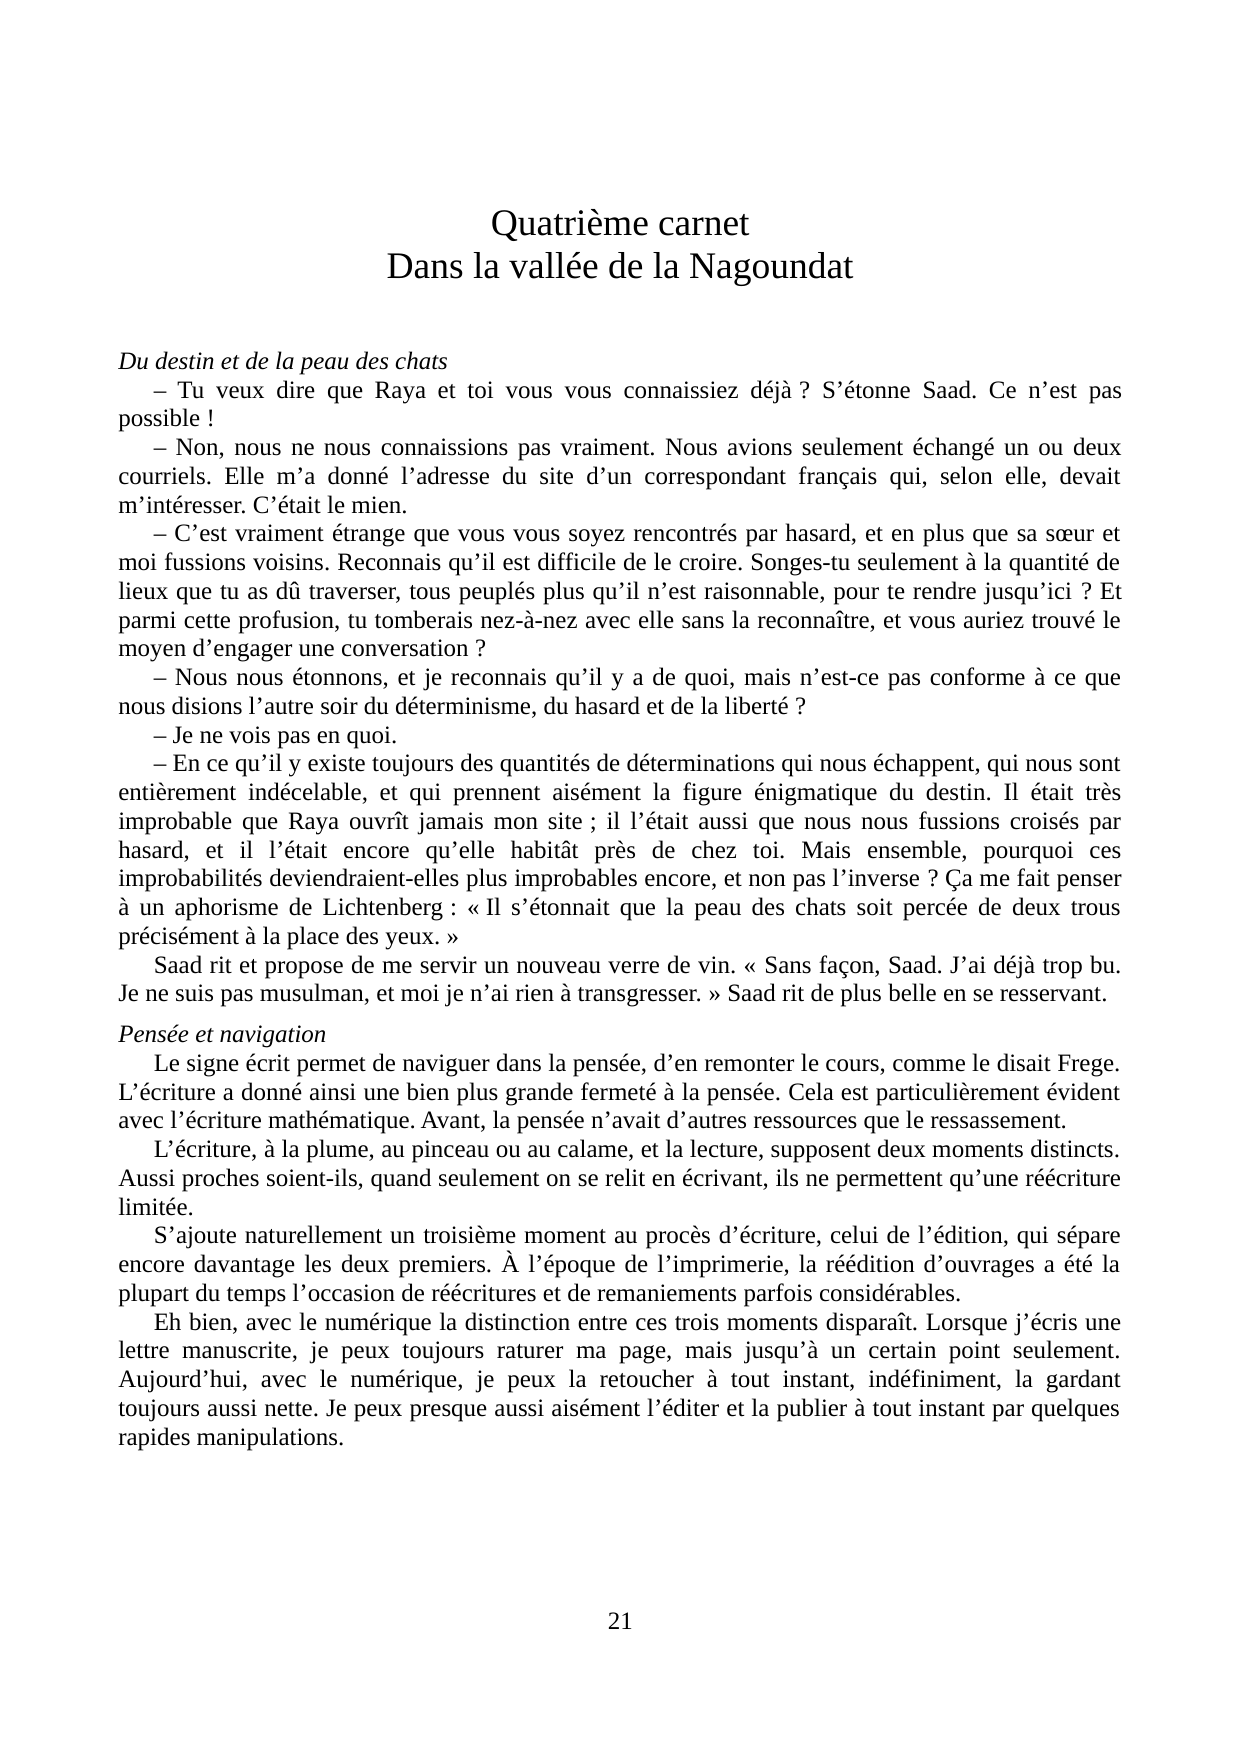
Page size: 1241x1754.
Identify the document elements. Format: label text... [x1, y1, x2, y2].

text Le signe écrit permet de naviguer dans la pensée, d’en remonter le cours, comme le disait Frege. L’écriture a donné ainsi une bien plus grande fermeté à la pensée. Cela est particulièrement évident avec l’écriture mathématique. Avant, la pensée n’avait d’autres ressources que le ressassement. [118, 1048, 1122, 1134]
text – Nous nous étonnons, et je reconnais qu’il y a de quoi, mais n’est-ce pas conforme à ce que nous disions l’autre soir du déterminisme, du hasard et de la liberté ? [118, 662, 1122, 720]
subtitle Quatrième carnet Dans la vallée de la Nagoundat [118, 201, 1122, 287]
text S’ajoute naturellement un troisième moment au procès d’écriture, celui de l’édition, qui sépare encore davantage les deux premiers. À l’époque de l’imprimerie, la réédition d’ouvrages a été la plupart du temps l’occasion de réécritures et de remaniements parfois considérables. [118, 1220, 1122, 1307]
text Saad rit et propose de me servir un nouveau verre de vin. « Sans façon, Saad. J’ai déjà trop bu. Je ne suis pas musulman, et moi je n’ai rien à transgresser. » Saad rit de plus belle en se resservant. [118, 950, 1122, 1007]
text Eh bien, avec le numérique la distinction entre ces trois moments disparaît. Lorsque j’écris une lettre manuscrite, je peux toujours raturer ma page, mais jusqu’à un certain point seulement. Aujourd’hui, avec le numérique, je peux la retoucher à tout instant, indéfiniment, la gardant toujours aussi nette. Je peux presque aussi aisément l’éditer et la publier à tout instant par quelques rapides manipulations. [118, 1307, 1122, 1450]
text – C’est vraiment étrange que vous vous soyez rencontrés par hasard, et en plus que sa sœur et moi fussions voisins. Reconnais qu’il est difficile de le croire. Songes-tu seulement à la quantité de lieux que tu as dû traverser, tous peuplés plus qu’il n’est raisonnable, pour te rendre jusqu’ici ? Et parmi cette profusion, tu tomberais nez-à-nez avec elle sans la reconnaître, et vous auriez trouvé le moyen d’engager une conversation ? [118, 518, 1122, 662]
subtitle Pensée et navigation [118, 1019, 1122, 1048]
text – En ce qu’il y existe toujours des quantités de déterminations qui nous échappent, qui nous sont entièrement indécelable, et qui prennent aisément la figure énigmatique du destin. Il était très improbable que Raya ouvrît jamais mon site ; il l’était aussi que nous nous fussions croisés par hasard, et il l’était encore qu’elle habitât près de chez toi. Mais ensemble, pourquoi ces improbabilités deviendraient-elles plus improbables encore, et non pas l’inverse ? Ça me fait penser à un aphorisme de Lichtenberg : « Il s’étonnait que la peau des chats soit percée de deux trous précisément à la place des yeux. » [118, 748, 1122, 950]
subtitle Du destin et de la peau des chats [118, 346, 1122, 375]
text – Tu veux dire que Raya et toi vous vous connaissiez déjà ? S’étonne Saad. Ce n’est pas possible ! [118, 375, 1122, 432]
text L’écriture, à la plume, au pinceau ou au calame, et la lecture, supposent deux moments distincts. Aussi proches soient-ils, quand seulement on se relit en écrivant, ils ne permettent qu’une réécriture limitée. [118, 1134, 1122, 1220]
text – Non, nous ne nous connaissions pas vraiment. Nous avions seulement échangé un ou deux courriels. Elle m’a donné l’adresse du site d’un correspondant français qui, selon elle, devait m’intéresser. C’était le mien. [118, 432, 1122, 518]
text – Je ne vois pas en quoi. [118, 720, 1122, 748]
